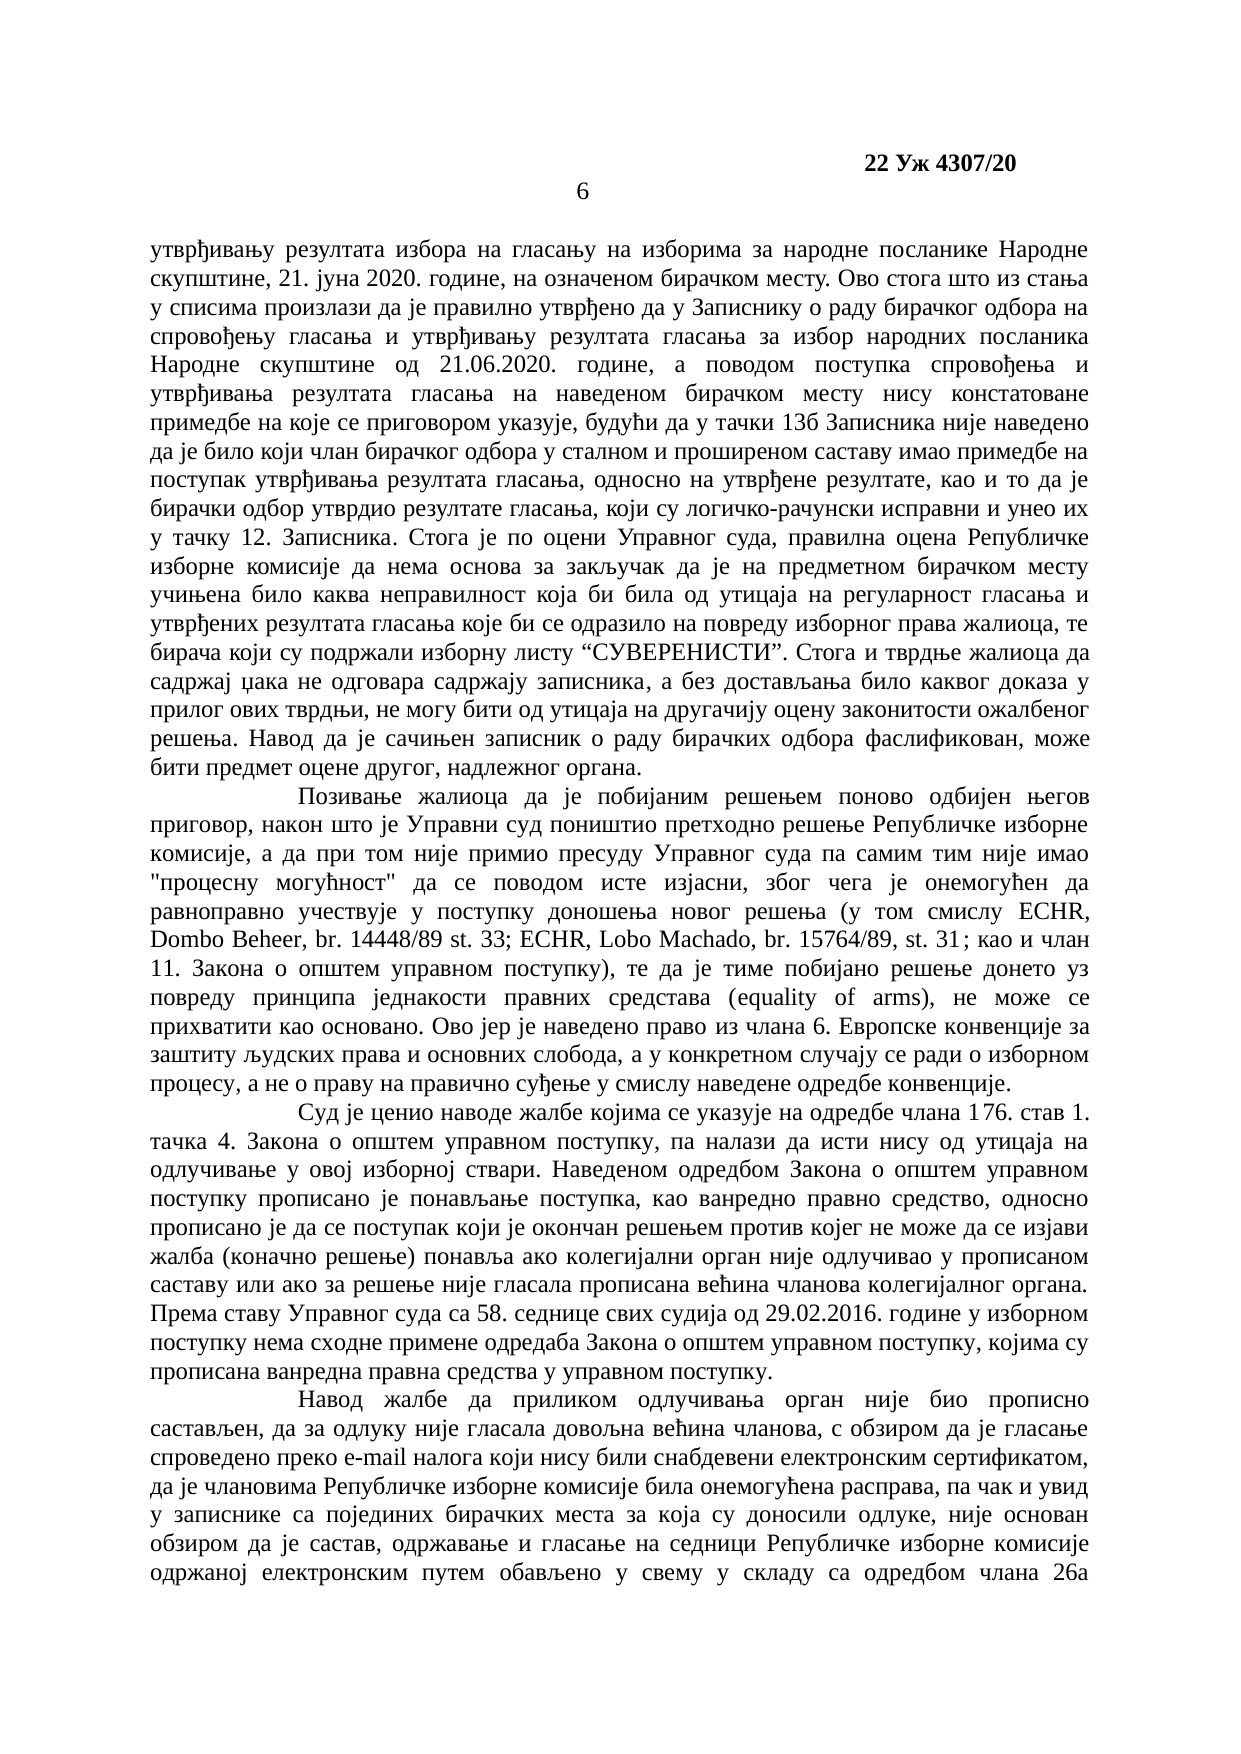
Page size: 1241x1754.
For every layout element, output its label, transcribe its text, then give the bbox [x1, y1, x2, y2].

text Позивање жалиоца да је побијаним решењем поново одбијен његов приговор, након што је Управни суд поништио претходно решење Републичке изборне комисије, а да при том није примио пресуду Управног суда па самим тим није имао "процесну могућност" да се поводом исте изјасни, због чега је онемогућен да равноправно учествује у поступку доношења новог решења (у том смислу ECHR, Dombo Beheer, br. 14448/89 st. 33; ECHR, Lobo Machado, br. 15764/89, st. 31; као и члан 11. Закона о општем управном поступку), те да је тиме побијано решење донето уз повреду принципа једнакости правних средстава (equality of arms), не може се прихватити као основано. Ово јер је наведено право из члана 6. Европске конвенције за заштиту људских права и основних слобода, а у конкретном случају се ради о изборном процесу, а не о праву на правично суђење у смислу наведене одредбе конвенције. [150, 781, 1090, 1097]
text Навод жалбе да приликом одлучивања орган није био прописно састављен, да за одлуку није гласала довољна већина чланова, с обзиром да је гласање спроведено преко e-mail налога који нису били снабдевени електронским сертификатом, да је члановима Републичке изборне комисије била онемогућена расправа, па чак и увид у записнике са појединих бирачких места за која су доносили одлуке, није основан обзиром да је састав, одржавање и гласање на седници Републичке изборне комисије одржаној електронским путем обављено у свему у складу са одредбом члана 26а [150, 1384, 1090, 1586]
text Суд је ценио наводе жалбе којима се указује на одредбе члана 176. став 1. тачка 4. Закона о општем управном поступку, па налази да исти нису од утицаја на одлучивање у овој изборној ствари. Наведеном одредбом Закона о општем управном поступку прописано је понављање поступка, као ванредно правно средство, односно прописано је да се поступак који је окончан решењем против којег не може да се изјави жалба (коначно решење) понавља ако колегијални орган није одлучивао у прописаном саставу или ако за решење није гласала прописана већина чланова колегијалног органа. Према ставу Управног суда са 58. седнице свих судија од 29.02.2016. године у изборном поступку нема сходне примене одредаба Закона о општем управном поступку, којима су прописана ванредна правна средства у управном поступку. [150, 1097, 1090, 1384]
text утврђивању резултата избора на гласању на изборима за народне посланике Народне скупштине, 21. јуна 2020. године, на означеном бирачком месту. Ово стога што из стања у списима произлази да је правилно утврђено да у Записнику о раду бирачког одбора на спровођењу гласања и утврђивању резултата гласања за избор народних посланика Народне скупштине од 21.06.2020. године, а поводом поступка спровођења и утврђивања резултата гласања на наведеном бирачком месту нису констатоване примедбе на које се приговором указује, будући да у тачки 13б Записника није наведено да је било који члан бирачког одбора у сталном и проширеном саставу имао примедбе на поступак утврђивања резултата гласања, односно на утврђене резултате, као и то да је бирачки одбор утврдио резултате гласања, који су логичко-рачунски исправни и унео их у тачку 12. Записника. Стога је по оцени Управног суда, правилна оцена Републичке изборне комисије да нема основа за закључак да је на предметном бирачком месту учињена било каква неправилност која би била од утицаја на регуларност гласања и утврђених резултата гласања које би се одразило на повреду изборног права жалиоца, те бирача који су подржали изборну листу “СУВЕРЕНИСТИ”. Стога и тврдње жалиоца да садржај џака не одговара садржају записника, а без достављања било каквог доказа у прилог ових тврдњи, не могу бити од утицаја на другачију оцену законитости ожалбеног решења. Навод да је сачињен записник о раду бирачких одбора фаслификован, може бити предмет оцене другог, надлежног органа. [150, 234, 1090, 781]
